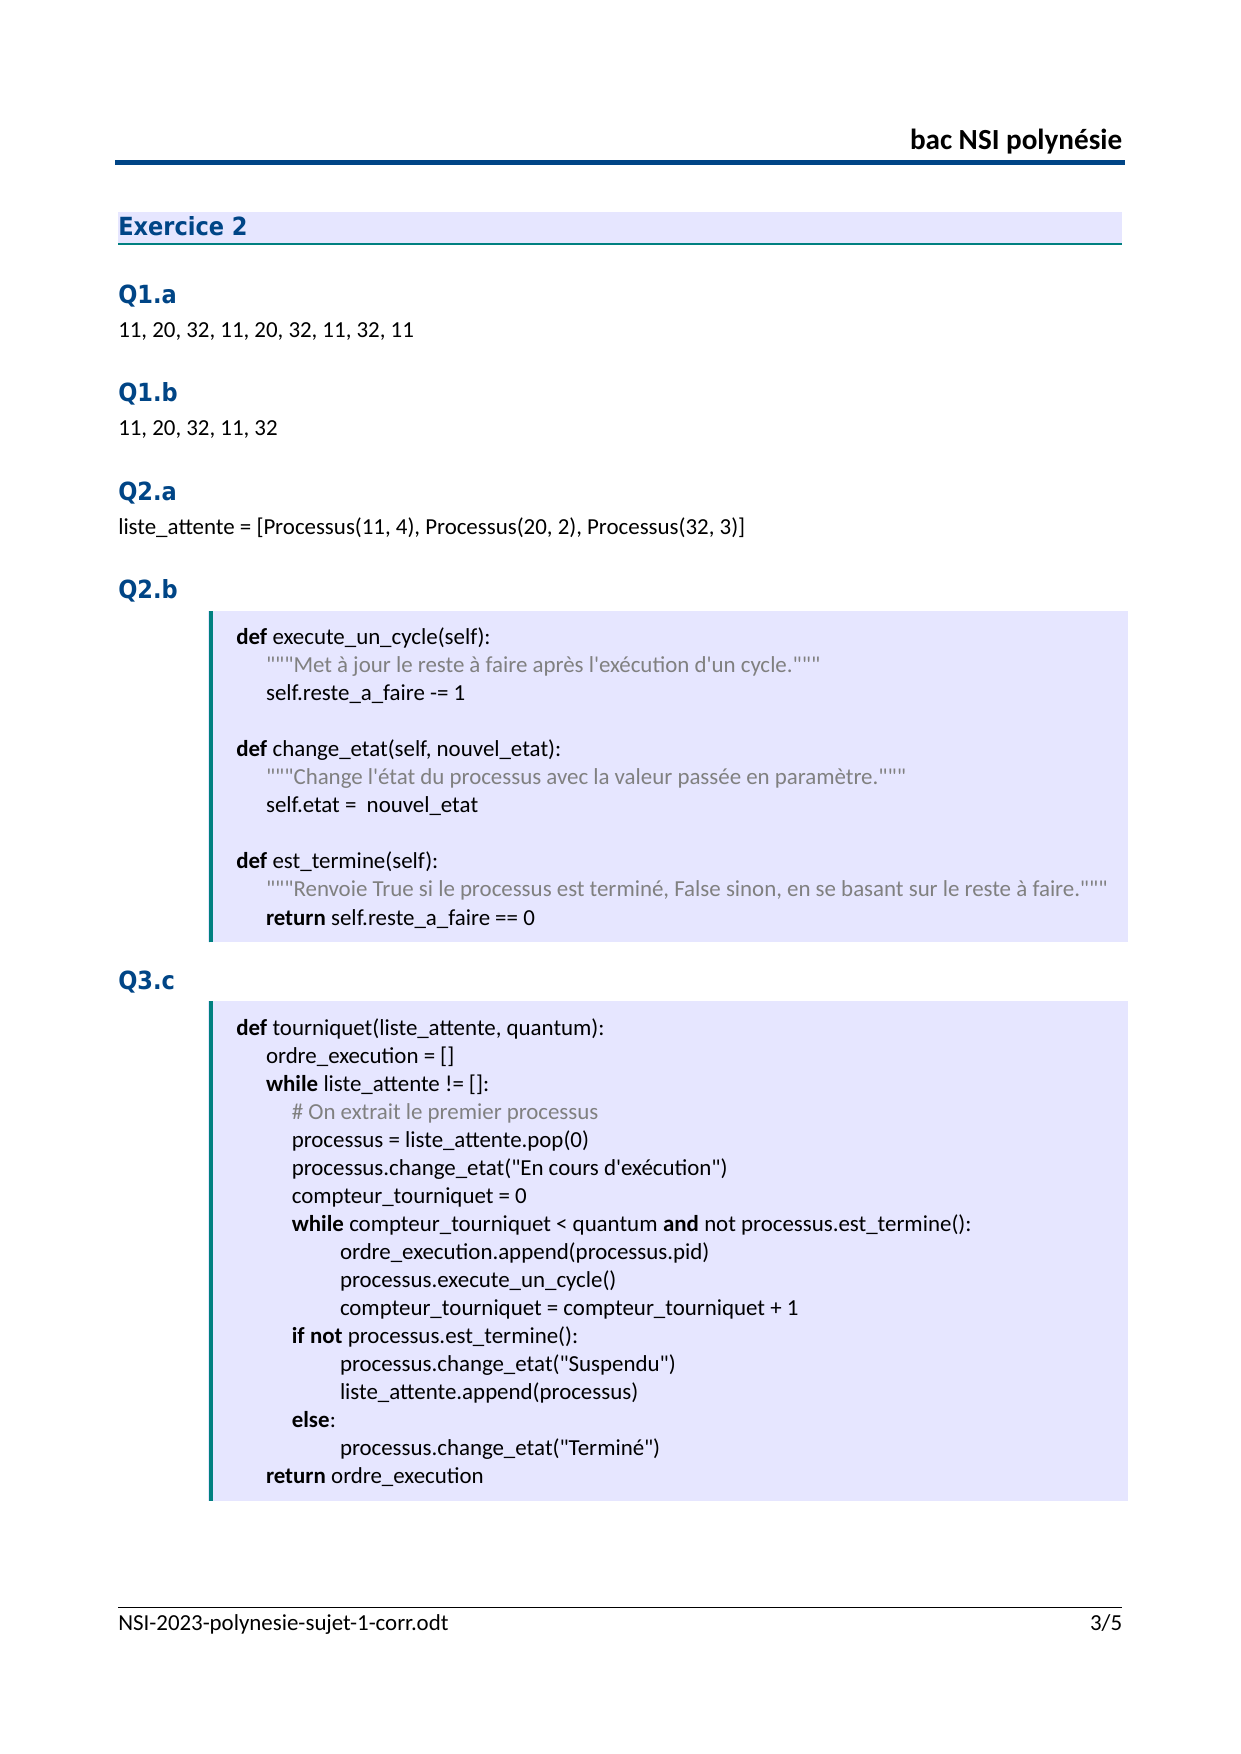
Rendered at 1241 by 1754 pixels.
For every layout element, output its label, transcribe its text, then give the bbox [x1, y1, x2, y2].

text while liste_attente != []: [213, 1069, 1128, 1097]
text ordre_execution.append(processus.pid) [213, 1237, 1128, 1265]
text 11, 20, 32, 11, 20, 32, 11, 32, 11 [118, 315, 1122, 343]
text """Change l'état du processus avec la valeur passée en paramètre.""" [213, 762, 1128, 791]
text return self.reste_a_faire == 0 [213, 903, 1128, 942]
text def tourniquet(liste_attente, quantum): [213, 1001, 1128, 1041]
text # On extrait le premier processus [213, 1097, 1128, 1125]
text ordre_execution = [] [213, 1041, 1128, 1069]
text 11, 20, 32, 11, 32 [118, 413, 1122, 442]
subtitle Q1.b [118, 378, 1122, 408]
text compteur_tourniquet = compteur_tourniquet + 1 [213, 1293, 1128, 1321]
text processus.execute_un_cycle() [213, 1265, 1128, 1293]
text def change_etat(self, nouvel_etat): [213, 734, 1128, 762]
text liste_attente.append(processus) [213, 1377, 1128, 1405]
subtitle Q3.c [118, 966, 1122, 995]
text compteur_tourniquet = 0 [213, 1181, 1128, 1209]
text while compteur_tourniquet < quantum and not processus.est_termine(): [213, 1209, 1128, 1237]
text self.reste_a_faire -= 1 [213, 678, 1128, 706]
subtitle Q2.a [118, 477, 1122, 506]
subtitle Q1.a [118, 280, 1122, 309]
subtitle Exercice 2 [118, 212, 1122, 243]
text """Met à jour le reste à faire après l'exécution d'un cycle.""" [213, 650, 1128, 678]
text processus.change_etat("Terminé") [213, 1433, 1128, 1461]
text liste_attente = [Processus(11, 4), Processus(20, 2), Processus(32, 3)] [118, 512, 1122, 540]
text processus = liste_attente.pop(0) [213, 1125, 1128, 1153]
text """Renvoie True si le processus est terminé, False sinon, en se basant sur le reste à faire.""" [213, 874, 1128, 903]
text if not processus.est_termine(): [213, 1321, 1128, 1349]
text def execute_un_cycle(self): [213, 611, 1128, 650]
text processus.change_etat("Suspendu") [213, 1349, 1128, 1377]
subtitle Q2.b [118, 576, 1122, 605]
text def est_termine(self): [213, 847, 1128, 874]
text return ordre_execution [213, 1461, 1128, 1501]
text self.etat = nouvel_etat [213, 791, 1128, 818]
text else: [213, 1405, 1128, 1433]
text processus.change_etat("En cours d'exécution") [213, 1153, 1128, 1181]
